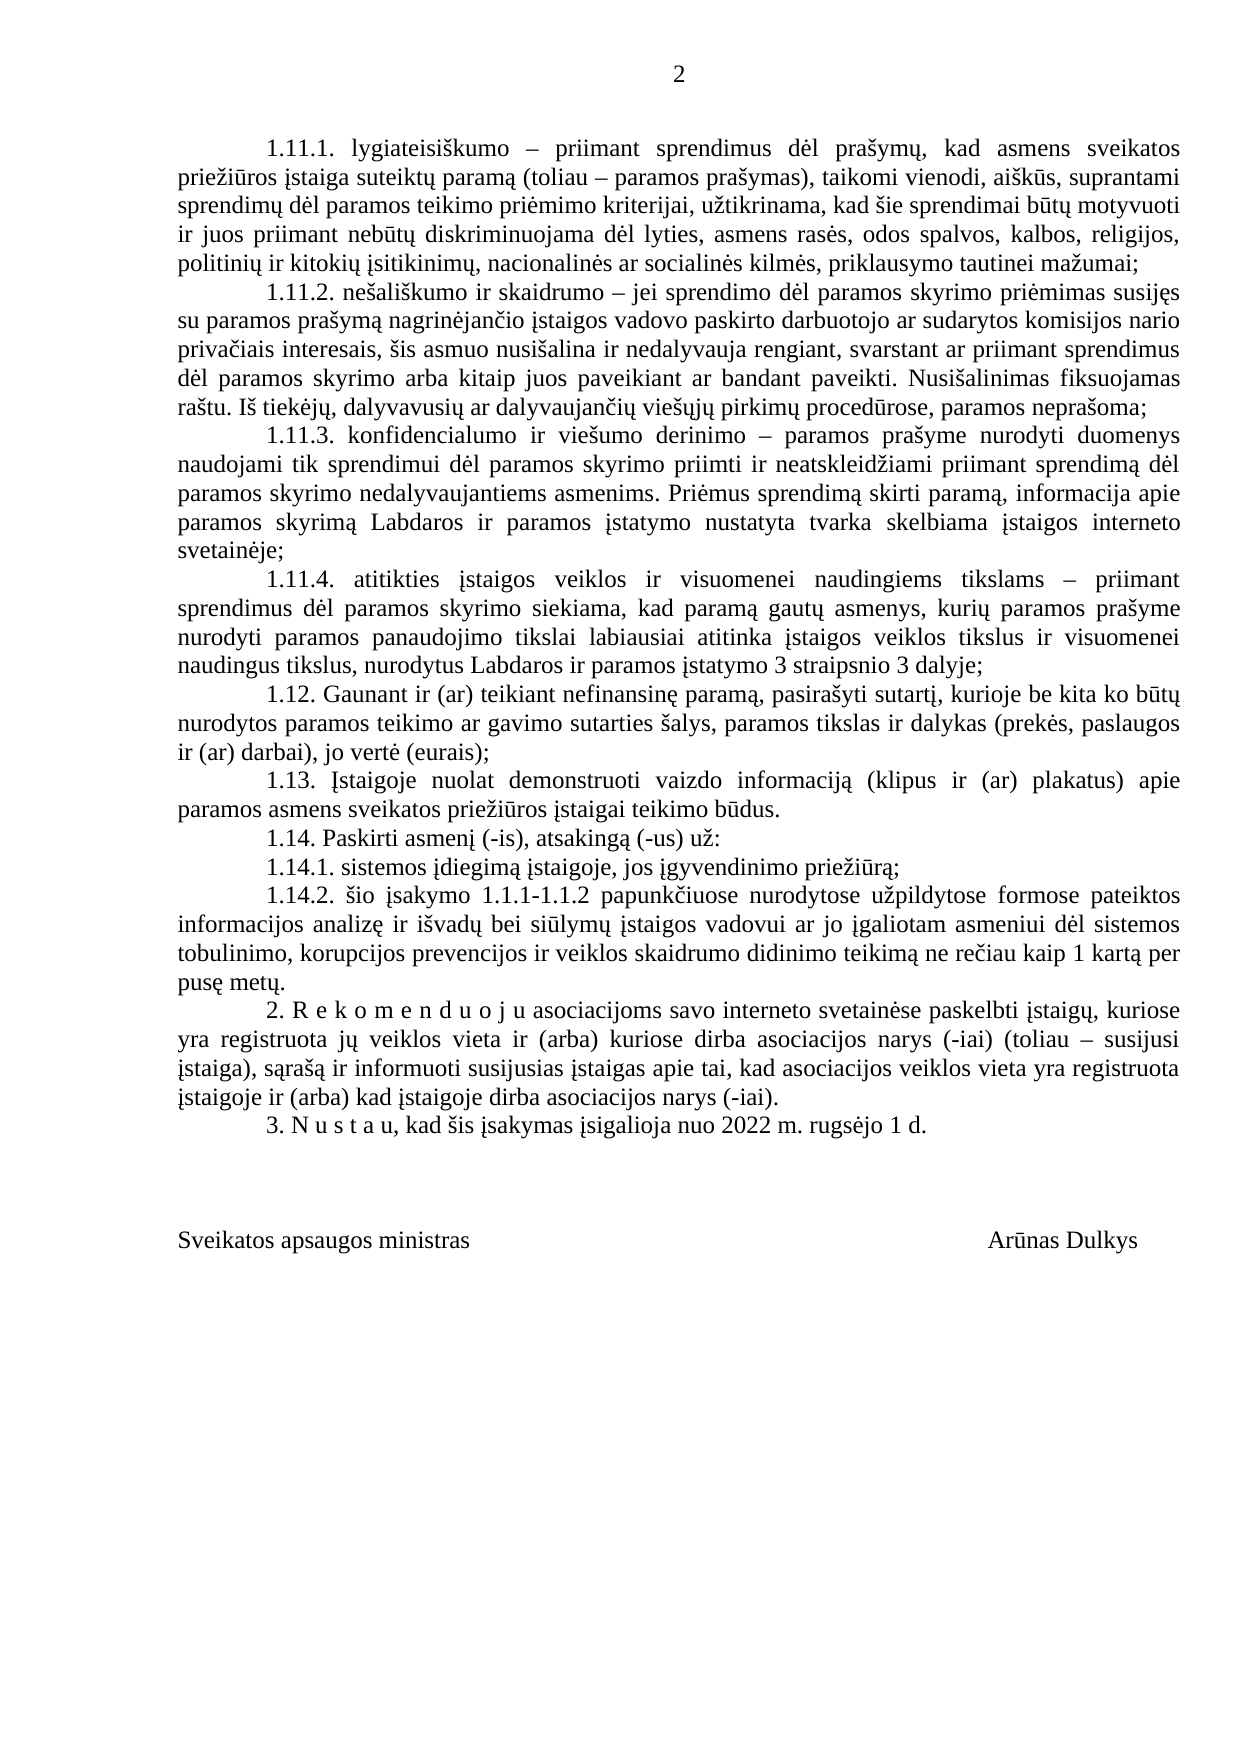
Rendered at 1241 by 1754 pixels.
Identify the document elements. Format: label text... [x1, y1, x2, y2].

text 1.12. Gaunant ir (ar) teikiant nefinansinę paramą, pasirašyti sutartį, kurioje be kita ko būtų nurodytos paramos teikimo ar gavimo sutarties šalys, paramos tikslas ir dalykas (prekės, paslaugos ir (ar) darbai), jo vertė (eurais); [177, 679, 1181, 765]
text 3. N u s t a u, kad šis įsakymas įsigalioja nuo 2022 m. rugsėjo 1 d. [177, 1110, 1181, 1139]
text 1.11.4. atitikties įstaigos veiklos ir visuomenei naudingiems tikslams – priimant sprendimus dėl paramos skyrimo siekiama, kad paramą gautų asmenys, kurių paramos prašyme nurodyti paramos panaudojimo tikslai labiausiai atitinka įstaigos veiklos tikslus ir visuomenei naudingus tikslus, nurodytus Labdaros ir paramos įstatymo 3 straipsnio 3 dalyje; [177, 564, 1181, 679]
text 1.14.1. sistemos įdiegimą įstaigoje, jos įgyvendinimo priežiūrą; [177, 852, 1181, 880]
text 1.14.2. šio įsakymo 1.1.1-1.1.2 papunkčiuose nurodytose užpildytose formose pateiktos informacijos analizę ir išvadų bei siūlymų įstaigos vadovui ar jo įgaliotam asmeniui dėl sistemos tobulinimo, korupcijos prevencijos ir veiklos skaidrumo didinimo teikimą ne rečiau kaip 1 kartą per pusę metų. [177, 880, 1181, 995]
text 1.11.3. konfidencialumo ir viešumo derinimo – paramos prašyme nurodyti duomenys naudojami tik sprendimui dėl paramos skyrimo priimti ir neatskleidžiami priimant sprendimą dėl paramos skyrimo nedalyvaujantiems asmenims. Priėmus sprendimą skirti paramą, informacija apie paramos skyrimą Labdaros ir paramos įstatymo nustatyta tvarka skelbiama įstaigos interneto svetainėje; [177, 420, 1181, 564]
text 1.14. Paskirti asmenį (-is), atsakingą (-us) už: [177, 823, 1181, 852]
text 1.11.2. nešališkumo ir skaidrumo – jei sprendimo dėl paramos skyrimo priėmimas susijęs su paramos prašymą nagrinėjančio įstaigos vadovo paskirto darbuotojo ar sudarytos komisijos nario privačiais interesais, šis asmuo nusišalina ir nedalyvauja rengiant, svarstant ar priimant sprendimus dėl paramos skyrimo arba kitaip juos paveikiant ar bandant paveikti. Nusišalinimas fiksuojamas raštu. Iš tiekėjų, dalyvavusių ar dalyvaujančių viešųjų pirkimų procedūrose, paramos neprašoma; [177, 277, 1181, 420]
text Sveikatos apsaugos ministras Arūnas Dulkys [177, 1225, 1181, 1254]
text 1.11.1. lygiateisiškumo – priimant sprendimus dėl prašymų, kad asmens sveikatos priežiūros įstaiga suteiktų paramą (toliau – paramos prašymas), taikomi vienodi, aiškūs, suprantami sprendimų dėl paramos teikimo priėmimo kriterijai, užtikrinama, kad šie sprendimai būtų motyvuoti ir juos priimant nebūtų diskriminuojama dėl lyties, asmens rasės, odos spalvos, kalbos, religijos, politinių ir kitokių įsitikinimų, nacionalinės ar socialinės kilmės, priklausymo tautinei mažumai; [177, 133, 1181, 277]
text 2. R e k o m e n d u o j u asociacijoms savo interneto svetainėse paskelbti įstaigų, kuriose yra registruota jų veiklos vieta ir (arba) kuriose dirba asociacijos narys (-iai) (toliau – susijusi įstaiga), sąrašą ir informuoti susijusias įstaigas apie tai, kad asociacijos veiklos vieta yra registruota įstaigoje ir (arba) kad įstaigoje dirba asociacijos narys (-iai). [177, 995, 1181, 1110]
text 1.13. Įstaigoje nuolat demonstruoti vaizdo informaciją (klipus ir (ar) plakatus) apie paramos asmens sveikatos priežiūros įstaigai teikimo būdus. [177, 765, 1181, 823]
